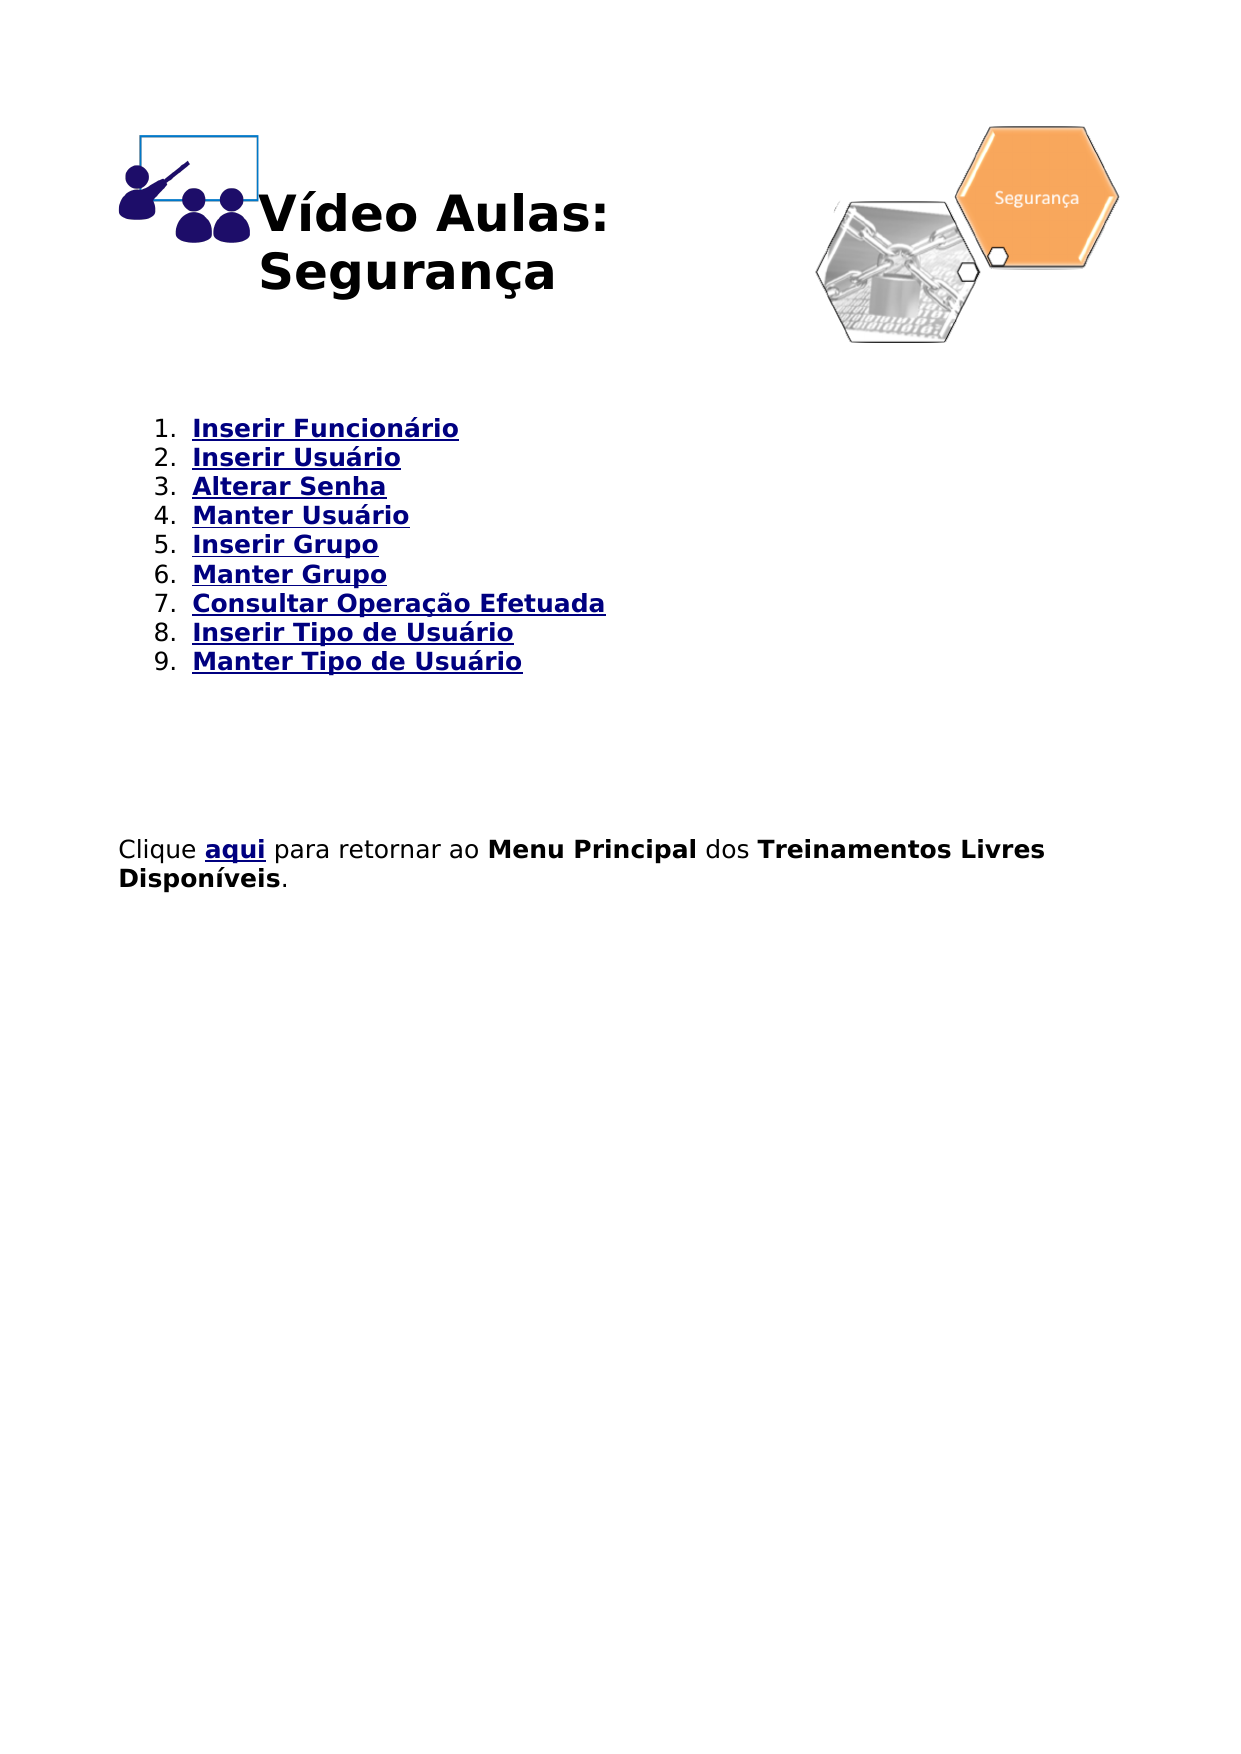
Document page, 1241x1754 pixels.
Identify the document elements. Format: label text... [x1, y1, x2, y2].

list Alterar Senha [177, 472, 1122, 502]
list Inserir Tipo de Usuário [177, 618, 1122, 647]
list Inserir Usuário [177, 443, 1122, 472]
picture [118, 118, 259, 259]
list Manter Tipo de Usuário [177, 647, 1122, 677]
list Consultar Operação Efetuada [177, 589, 1122, 618]
picture [809, 118, 1123, 357]
list Manter Usuário [177, 502, 1122, 531]
text Clique aqui para retornar ao Menu Principal dos Treinamentos Livres Disponíveis. [118, 835, 1122, 893]
list Manter Grupo [177, 560, 1122, 589]
list Inserir Funcionário [177, 414, 1122, 443]
list Inserir Grupo [177, 531, 1122, 560]
subtitle Vídeo Aulas: Segurança [118, 185, 809, 301]
